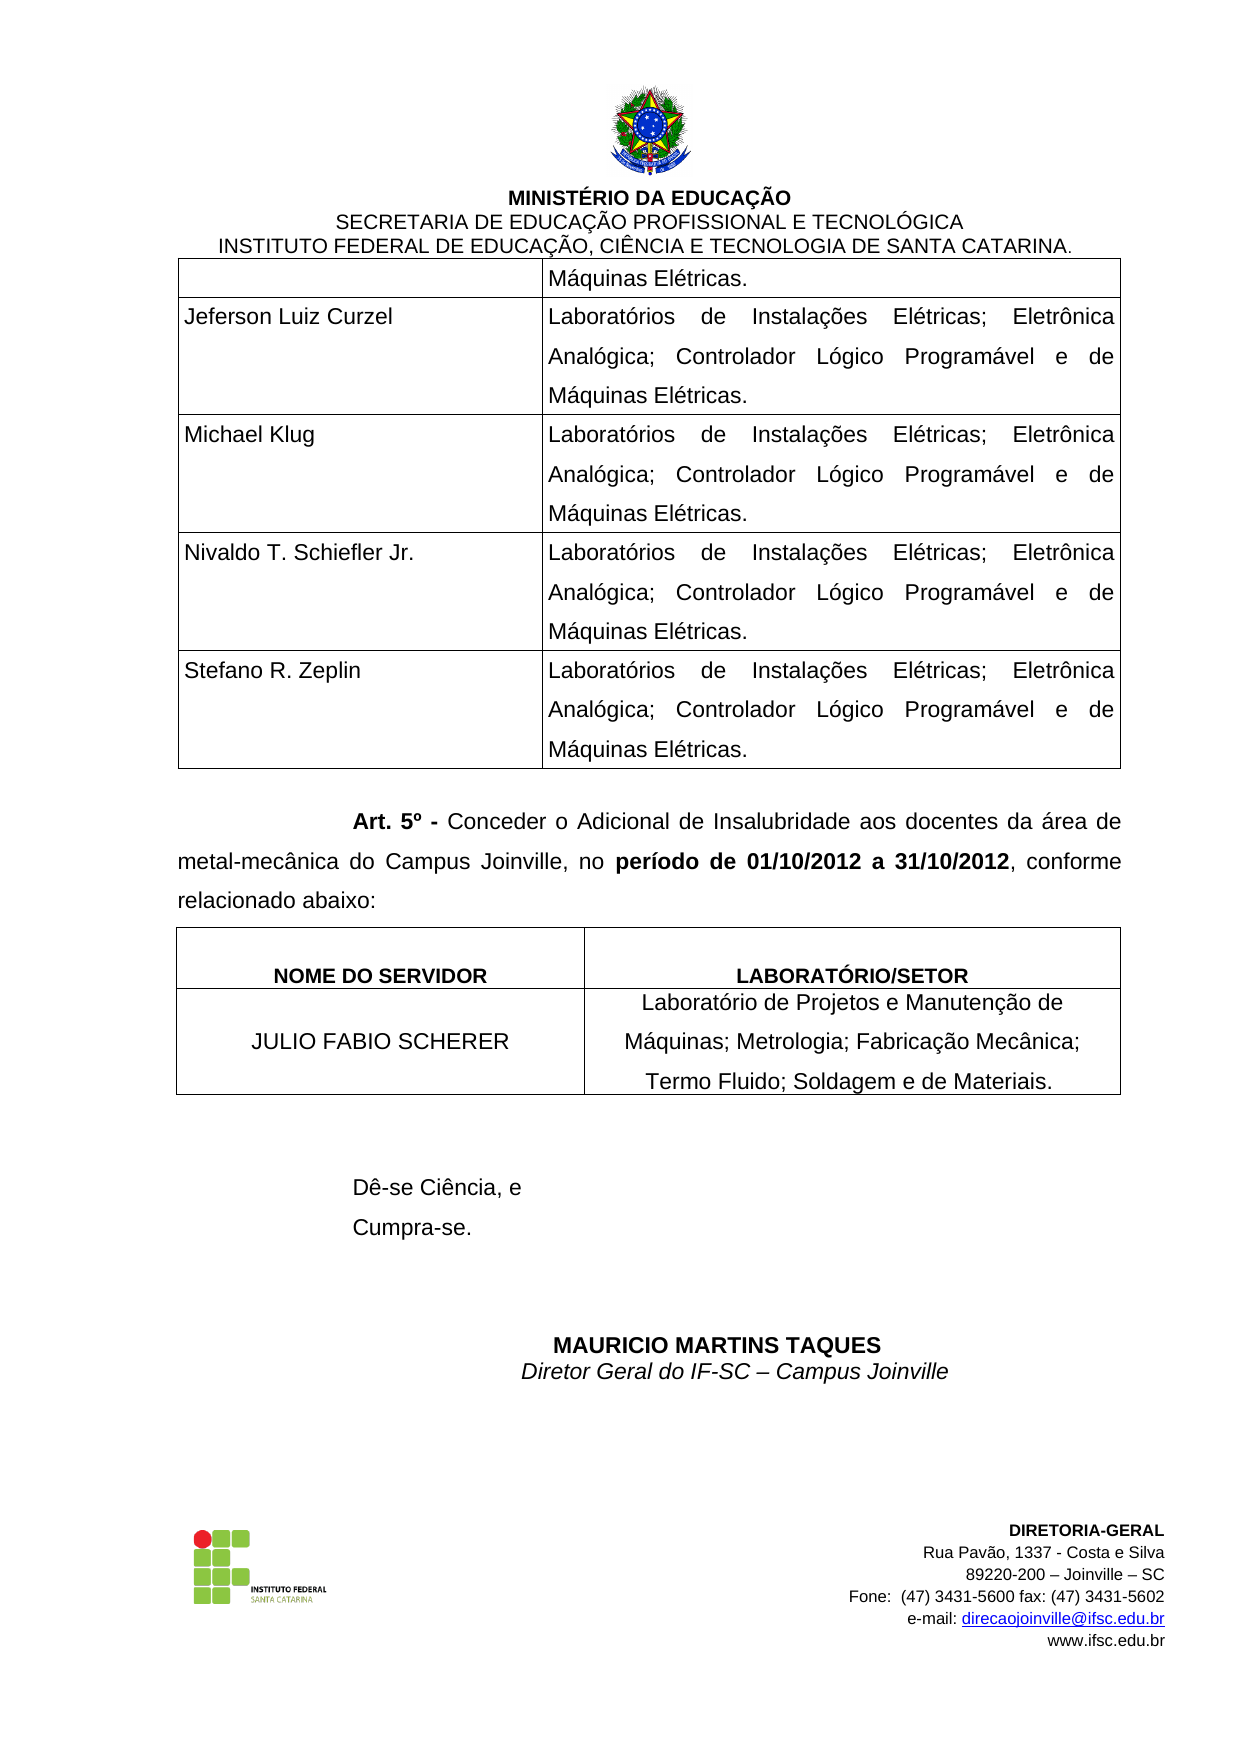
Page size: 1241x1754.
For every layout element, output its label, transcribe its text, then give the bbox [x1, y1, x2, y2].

table_cell Stefano R. Zeplin [179, 651, 542, 768]
table_header MAURICIO MARTINS TAQUES [328, 1332, 1119, 1358]
picture [606, 84, 693, 177]
table_cell Nivaldo T. Schiefler Jr. [179, 533, 542, 650]
text Dê-se Ciência, e [352, 1174, 1122, 1200]
table_header NOME DO SERVIDOR [177, 928, 584, 988]
table_cell JULIO FABIO SCHERER [177, 989, 584, 1094]
text Art. 5º - Conceder o Adicional de Insalubridade aos docentes da área de metal-mecânica do Campus Joinville, no período de 01/10/2012 a 31/10/2012, conforme relacionado abaixo: [177, 808, 1122, 914]
table_cell Laboratórios de Instalações Elétricas; Eletrônica Analógica; Controlador Lógico Programável e de Máquinas Elétricas. [543, 415, 1120, 532]
table_cell Laboratórios de Instalações Elétricas; Eletrônica Analógica; Controlador Lógico Programável e de Máquinas Elétricas. [543, 651, 1120, 768]
table_cell Michael Klug [179, 415, 542, 532]
table_header LABORATÓRIO/SETOR [585, 928, 1120, 988]
table_cell Máquinas Elétricas. [543, 259, 1120, 297]
table_cell Laboratórios de Instalações Elétricas; Eletrônica Analógica; Controlador Lógico Programável e de Máquinas Elétricas. [543, 533, 1120, 650]
text Cumpra-se. [352, 1213, 1122, 1240]
table_cell [180, 1358, 328, 1385]
picture [193, 1530, 327, 1604]
table_cell Laboratórios de Instalações Elétricas; Eletrônica Analógica; Controlador Lógico Programável e de Máquinas Elétricas. [543, 298, 1120, 414]
table_cell Diretor Geral do IF-SC – Campus Joinville [328, 1358, 1119, 1385]
table_header [180, 1332, 328, 1358]
table_cell [179, 259, 542, 297]
table_cell Laboratório de Projetos e Manutenção de Máquinas; Metrologia; Fabricação Mecânica; Termo Fluido; Soldagem e de Materiais. [585, 989, 1120, 1094]
table_cell Jeferson Luiz Curzel [179, 298, 542, 414]
